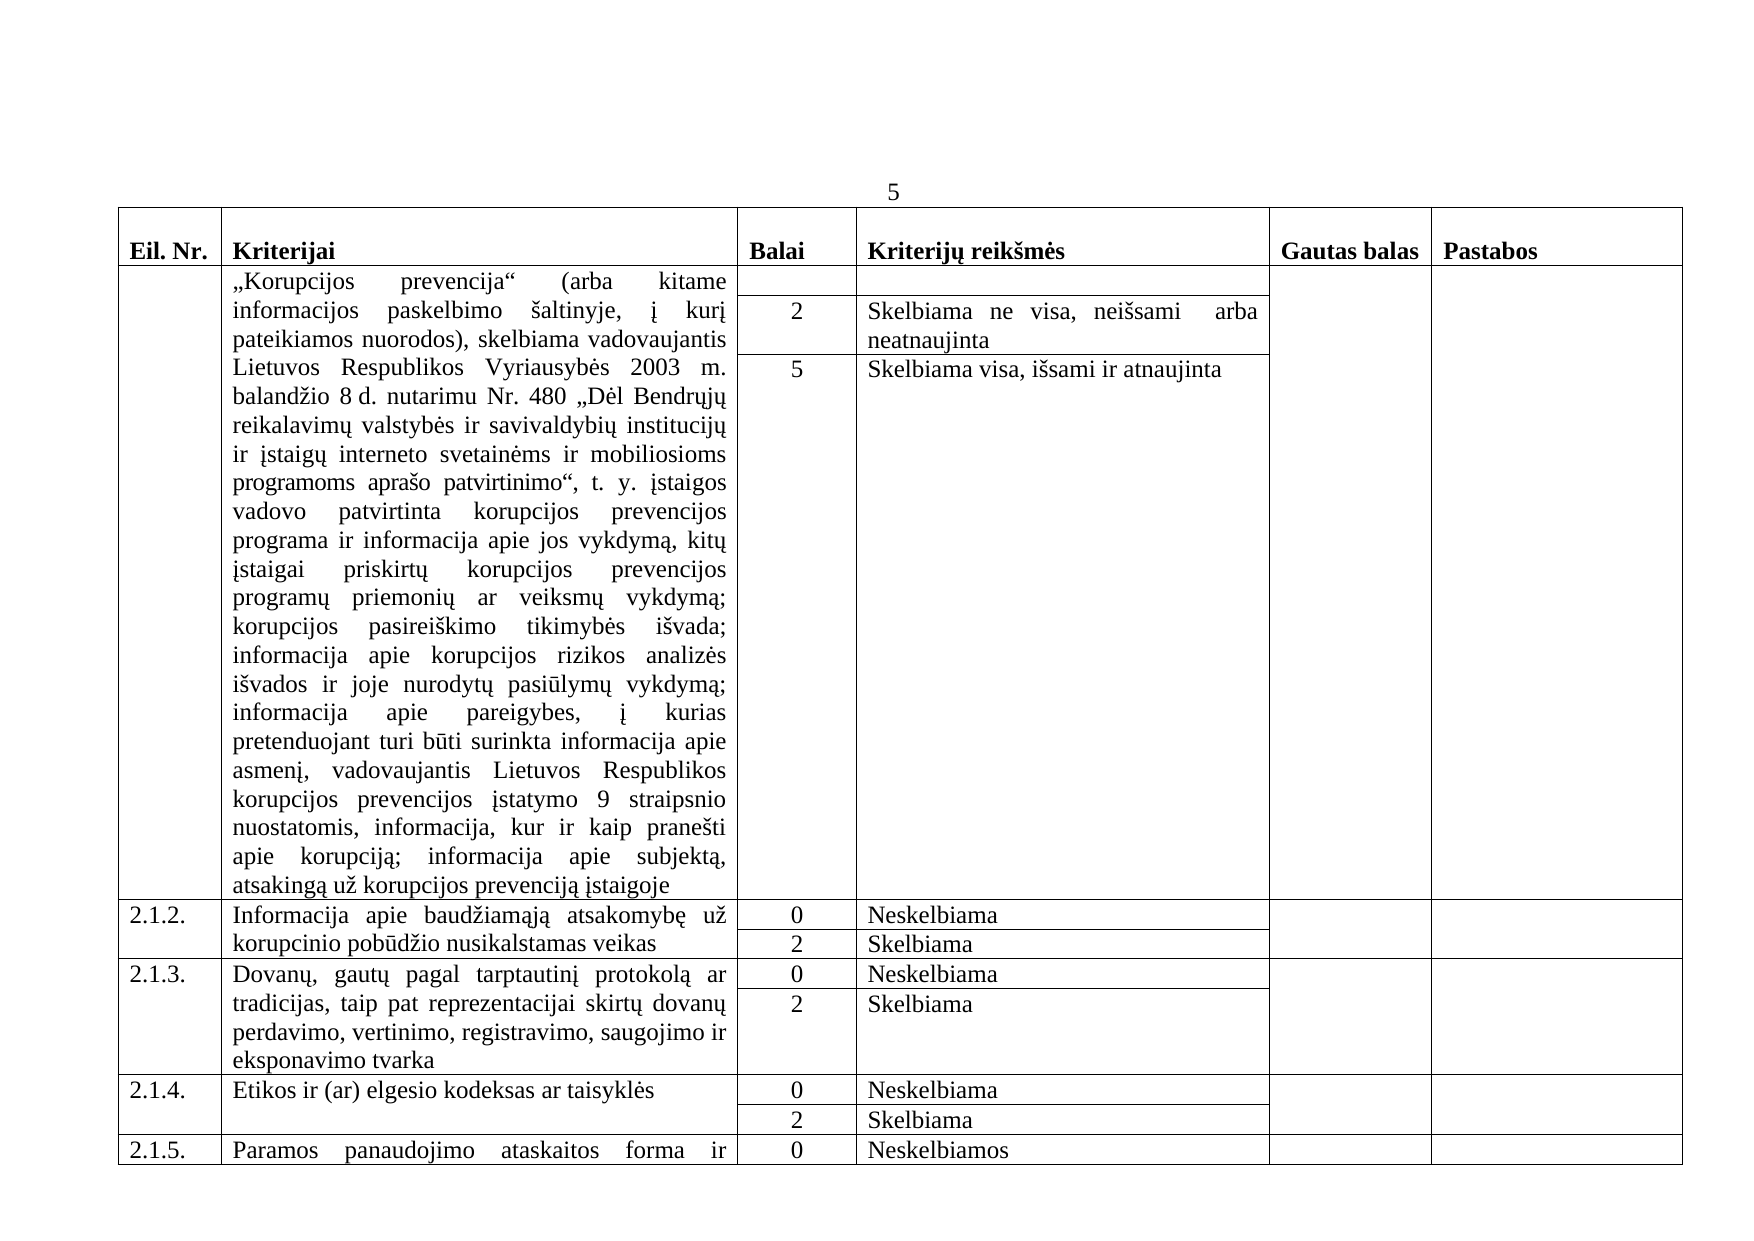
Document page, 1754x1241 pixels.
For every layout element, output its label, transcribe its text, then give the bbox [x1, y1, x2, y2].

table_cell [1270, 1135, 1431, 1164]
table_cell Skelbiama [857, 930, 1269, 958]
table_cell [1432, 266, 1682, 899]
table_header Balai [738, 208, 856, 265]
table_header Kriterijų reikšmės [857, 208, 1269, 265]
table_cell [1270, 1075, 1431, 1134]
table_cell 0 [738, 959, 856, 988]
table_cell Skelbiama visa, išsami ir atnaujinta [857, 355, 1269, 899]
table_cell 2 [738, 296, 856, 353]
table_cell Etikos ir (ar) elgesio kodeksas ar taisyklės [222, 1075, 737, 1134]
table_cell 2 [738, 1105, 856, 1134]
table_cell [857, 266, 1269, 295]
table_cell „Korupcijos prevencija“ (arba kitame informacijos paskelbimo šaltinyje, į kurį pateikiamos nuorodos), skelbiama vadovaujantis Lietuvos Respublikos Vyriausybės 2003 m. balandžio 8 d. nutarimu Nr. 480 „Dėl Bendrųjų reikalavimų valstybės ir savivaldybių institucijų ir įstaigų interneto svetainėms ir mobiliosioms programoms aprašo patvirtinimo“, t. y. įstaigos vadovo patvirtinta korupcijos prevencijos programa ir informacija apie jos vykdymą, kitų įstaigai priskirtų korupcijos prevencijos programų priemonių ar veiksmų vykdymą; korupcijos pasireiškimo tikimybės išvada; informacija apie korupcijos rizikos analizės išvados ir joje nurodytų pasiūlymų vykdymą; informacija apie pareigybes, į kurias pretenduojant turi būti surinkta informacija apie asmenį, vadovaujantis Lietuvos Respublikos korupcijos prevencijos įstatymo 9 straipsnio nuostatomis, informacija, kur ir kaip pranešti apie korupciją; informacija apie subjektą, atsakingą už korupcijos prevenciją įstaigoje [222, 266, 737, 899]
table_cell Dovanų, gautų pagal tarptautinį protokolą ar tradicijas, taip pat reprezentacijai skirtų dovanų perdavimo, vertinimo, registravimo, saugojimo ir eksponavimo tvarka [222, 959, 737, 1074]
table_cell 2 [738, 930, 856, 958]
table_cell 0 [738, 900, 856, 928]
table_cell [1432, 1135, 1682, 1164]
table_cell Paramos panaudojimo ataskaitos forma ir [222, 1135, 737, 1164]
table_cell [1270, 959, 1431, 1074]
table_cell 2.1.5. [119, 1135, 221, 1164]
table_cell [1432, 959, 1682, 1074]
table_cell 2.1.4. [119, 1075, 221, 1134]
table_cell Skelbiama ne visa, neišsami arba neatnaujinta [857, 296, 1269, 353]
table_cell 0 [738, 1075, 856, 1104]
table_header Gautas balas [1270, 208, 1431, 265]
table_cell Skelbiama [857, 989, 1269, 1074]
table_cell [1432, 900, 1682, 958]
table_cell [119, 266, 221, 899]
table_header Pastabos [1432, 208, 1682, 265]
table_cell 2.1.2. [119, 900, 221, 958]
table_cell 2 [738, 989, 856, 1074]
table_cell Neskelbiamos [857, 1135, 1269, 1164]
table_cell 0 [738, 1135, 856, 1164]
table_cell Neskelbiama [857, 900, 1269, 928]
table_cell [738, 266, 856, 295]
table_cell [1270, 266, 1431, 899]
table_cell [1432, 1075, 1682, 1134]
table_header Eil. Nr. [119, 208, 221, 265]
table_cell 5 [738, 355, 856, 899]
table_cell Neskelbiama [857, 959, 1269, 988]
table_cell 2.1.3. [119, 959, 221, 1074]
table_cell Neskelbiama [857, 1075, 1269, 1104]
table_cell Skelbiama [857, 1105, 1269, 1134]
table_header Kriterijai [222, 208, 737, 265]
table_cell [1270, 900, 1431, 958]
table_cell Informacija apie baudžiamąją atsakomybę už korupcinio pobūdžio nusikalstamas veikas [222, 900, 737, 958]
